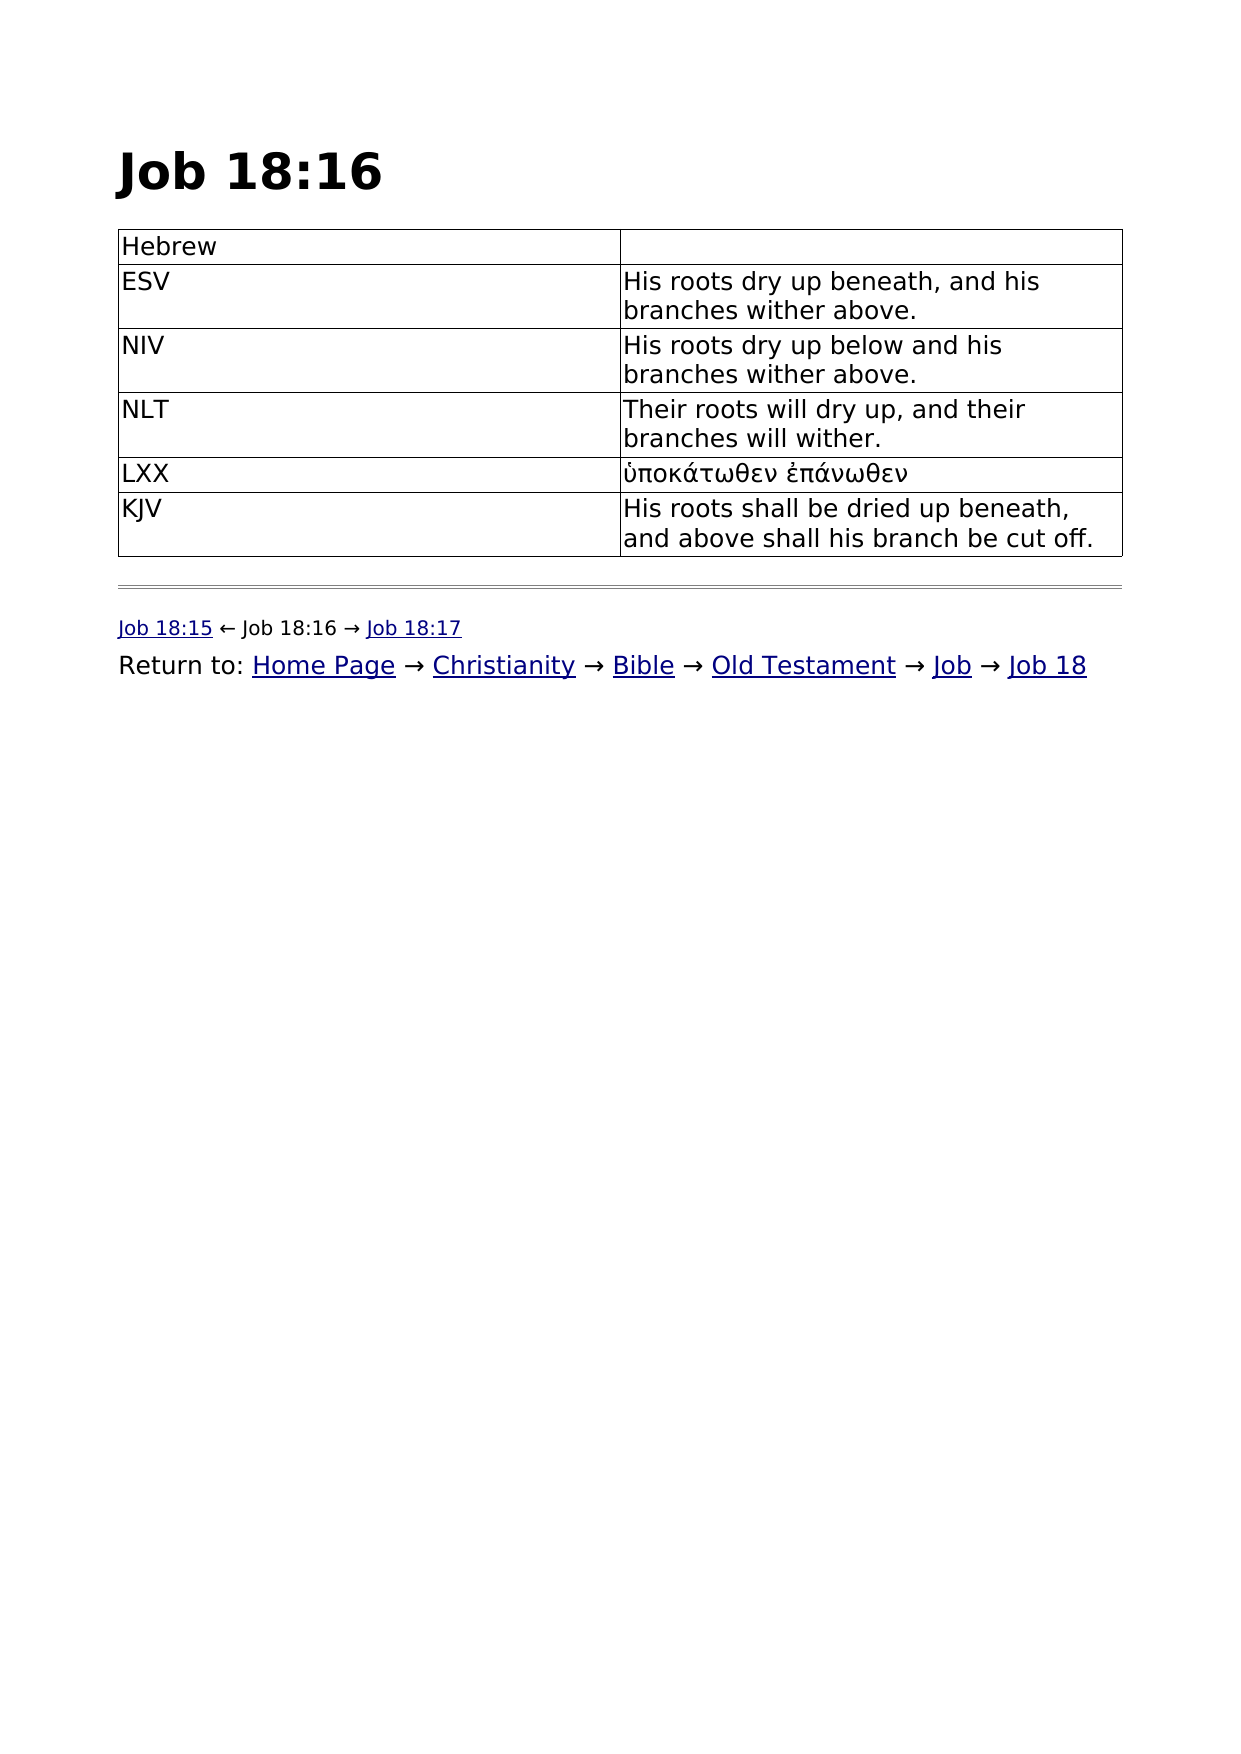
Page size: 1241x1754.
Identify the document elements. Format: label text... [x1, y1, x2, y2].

table_cell His roots shall be dried up beneath, and above shall his branch be cut off. [621, 493, 1122, 556]
table_cell NIV [119, 329, 620, 392]
table_header Hebrew [119, 230, 620, 264]
table_cell ESV [119, 265, 620, 328]
subtitle Job 18:16 [118, 143, 1122, 201]
table_cell KJV [119, 493, 620, 556]
table_cell ὑποκάτωθεν ἐπάνωθεν [621, 458, 1122, 492]
text Return to: Home Page → Christianity → Bible → Old Testament → Job → Job 18 [118, 651, 1122, 680]
table_cell His roots dry up below and his branches wither above. [621, 329, 1122, 392]
table_cell Their roots will dry up, and their branches will wither. [621, 393, 1122, 457]
table_cell LXX [119, 458, 620, 492]
table_cell NLT [119, 393, 620, 457]
text Job 18:15 ← Job 18:16 → Job 18:17 [118, 617, 1122, 651]
table_cell His roots dry up beneath, and his branches wither above. [621, 265, 1122, 328]
table_header [621, 230, 1122, 264]
